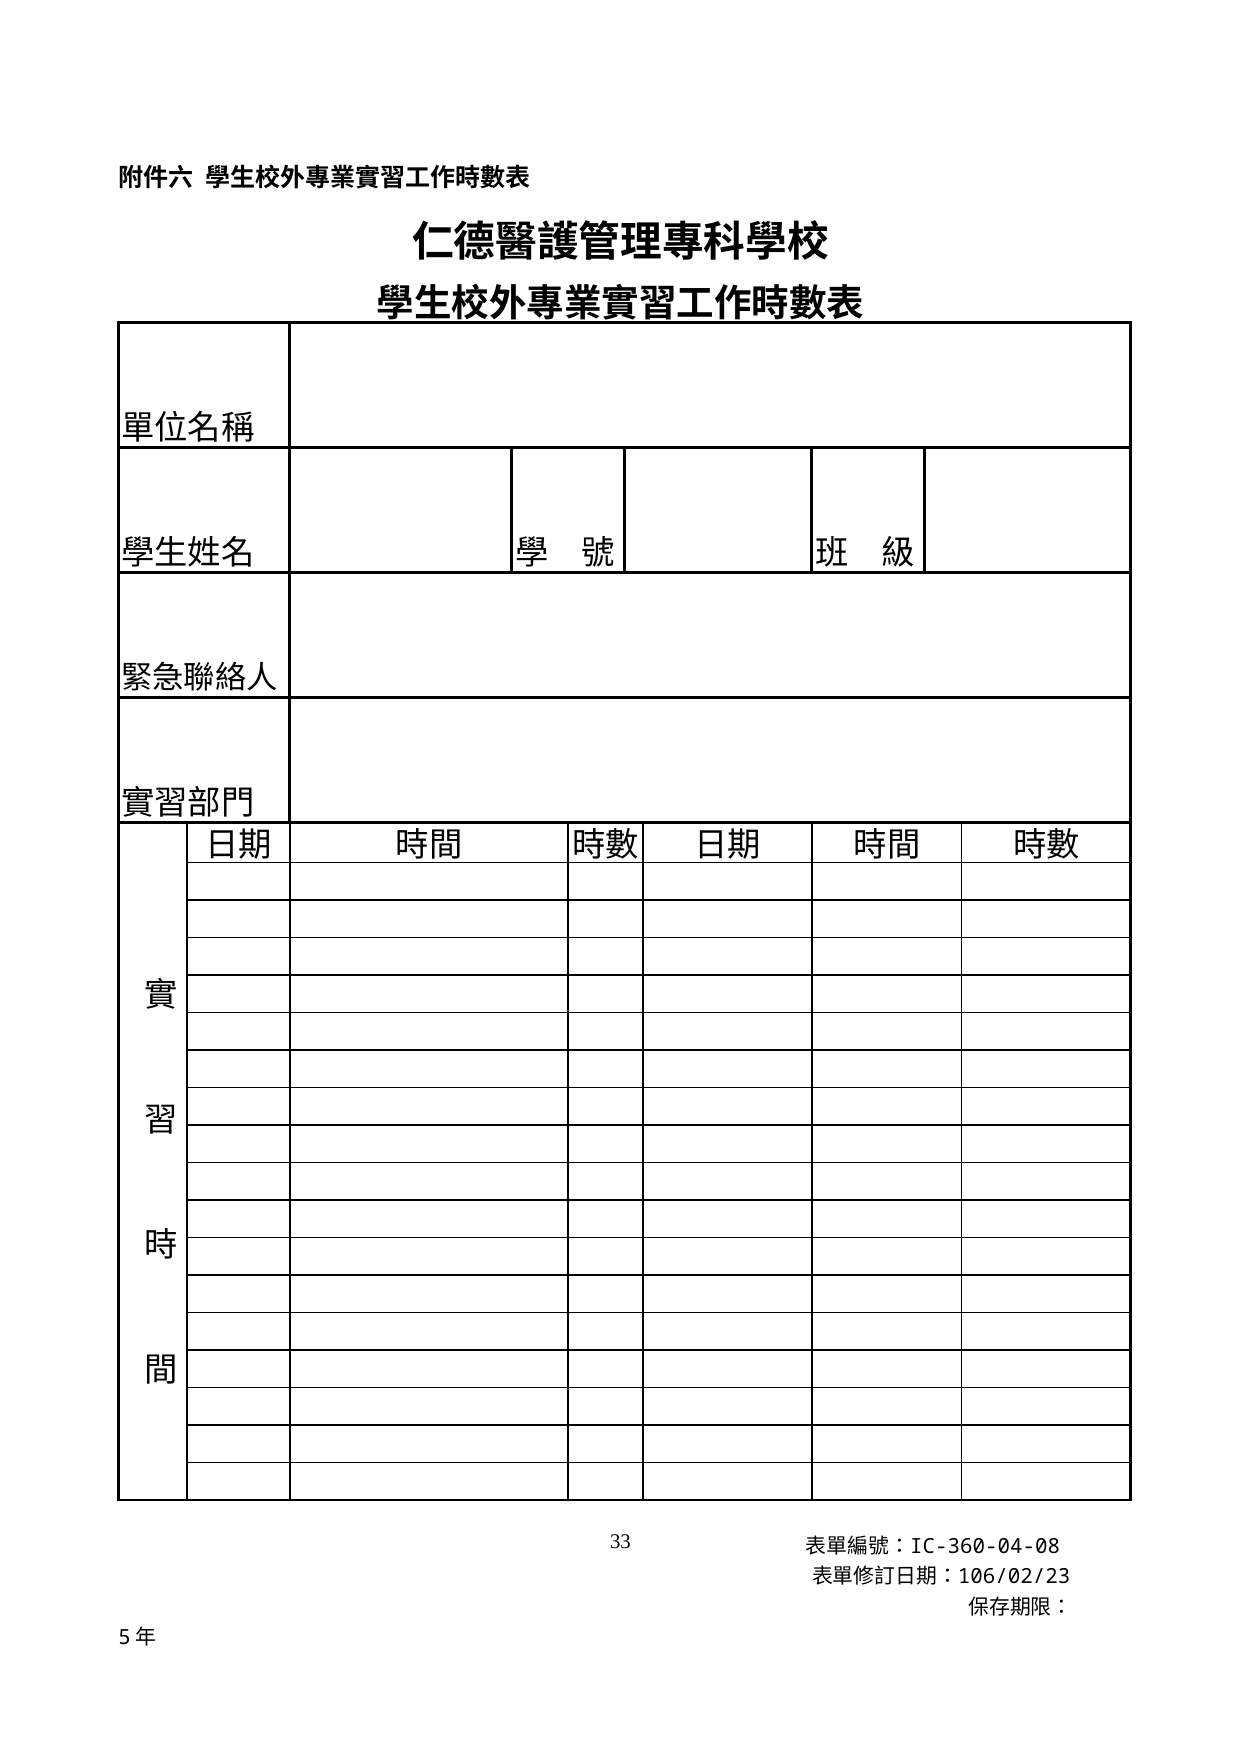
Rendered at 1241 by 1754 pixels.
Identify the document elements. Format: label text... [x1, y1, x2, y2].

table_cell [569, 1313, 642, 1349]
table_cell [813, 1351, 961, 1387]
table_cell [291, 1126, 567, 1162]
table_cell [962, 1013, 1129, 1049]
table_cell [644, 1013, 811, 1049]
table_cell [962, 1313, 1129, 1349]
table_cell [813, 1013, 961, 1049]
table_cell [644, 1051, 811, 1087]
table_cell [291, 449, 510, 571]
text 學生校外專業實習工作時數表 [118, 258, 1122, 321]
table_cell [813, 1426, 961, 1462]
table_cell [569, 863, 642, 899]
table_cell [569, 1013, 642, 1049]
table_cell [813, 1201, 961, 1237]
table_cell [569, 1276, 642, 1312]
table_cell 日期 [644, 824, 811, 862]
table_cell [962, 1163, 1129, 1199]
table_cell [188, 1388, 289, 1424]
subtitle 附件六 學生校外專業實習工作時數表 [118, 133, 1122, 196]
table_cell [291, 1238, 567, 1274]
table_cell 實習部門 [120, 699, 288, 821]
table_header 單位名稱 [120, 324, 288, 446]
table_cell 時數 [962, 824, 1129, 862]
table_cell [962, 1351, 1129, 1387]
text 仁德醫護管理專科學校 [118, 196, 1122, 258]
table_cell [291, 863, 567, 899]
table_cell [569, 1388, 642, 1424]
table_cell [962, 1426, 1129, 1462]
table_header [291, 324, 1129, 446]
table_cell [813, 976, 961, 1012]
table_cell [188, 1051, 289, 1087]
table_cell [644, 1126, 811, 1162]
table_cell [962, 1276, 1129, 1312]
table_cell [813, 901, 961, 937]
table_cell [291, 976, 567, 1012]
table_cell [962, 901, 1129, 937]
table_cell [813, 1313, 961, 1349]
table_cell [188, 1013, 289, 1049]
table_cell [291, 1426, 567, 1462]
table_cell [188, 1463, 289, 1499]
table_cell [291, 1013, 567, 1049]
table_cell 班 級 [813, 449, 923, 571]
table_cell 實 習 時 間 [120, 824, 186, 1499]
table_cell [644, 976, 811, 1012]
table_cell [569, 1088, 642, 1124]
table_cell [188, 1351, 289, 1387]
table_cell [188, 1088, 289, 1124]
table_cell [644, 1163, 811, 1199]
table_cell [813, 1163, 961, 1199]
table_cell [926, 449, 1129, 571]
table_cell [644, 1426, 811, 1462]
table_cell 日期 [188, 824, 289, 862]
table_cell [644, 1351, 811, 1387]
table_cell [569, 1126, 642, 1162]
table_cell [569, 1163, 642, 1199]
table_cell [962, 1388, 1129, 1424]
table_cell [569, 1051, 642, 1087]
table_cell [626, 449, 810, 571]
table_cell 學生姓名 [120, 449, 288, 571]
table_cell [188, 1126, 289, 1162]
table_cell [569, 976, 642, 1012]
table_cell [644, 1463, 811, 1499]
table_cell [188, 1201, 289, 1237]
table_cell [813, 1463, 961, 1499]
table_cell [962, 1201, 1129, 1237]
table_cell [291, 1163, 567, 1199]
table_cell [813, 863, 961, 899]
table_cell [813, 1126, 961, 1162]
table_cell [962, 863, 1129, 899]
table_cell [569, 901, 642, 937]
table_cell [644, 901, 811, 937]
table_cell [188, 863, 289, 899]
table_cell 學 號 [513, 449, 623, 571]
table_cell 緊急聯絡人 [120, 574, 288, 696]
table_cell [569, 1201, 642, 1237]
table_cell [644, 938, 811, 974]
table_cell [569, 1463, 642, 1499]
table_cell [644, 1088, 811, 1124]
table_cell [291, 1463, 567, 1499]
table_cell [291, 699, 1129, 821]
table_cell [644, 1238, 811, 1274]
table_cell [291, 1351, 567, 1387]
table_cell [291, 1388, 567, 1424]
table_cell [644, 1201, 811, 1237]
table_cell [569, 1238, 642, 1274]
table_cell [813, 1051, 961, 1087]
table_cell [188, 901, 289, 937]
table_cell [291, 1088, 567, 1124]
table_cell [188, 976, 289, 1012]
table_cell [813, 1088, 961, 1124]
table_cell [644, 1313, 811, 1349]
table_cell [291, 1313, 567, 1349]
table_cell [962, 1238, 1129, 1274]
table_cell [962, 1088, 1129, 1124]
table_cell [291, 938, 567, 974]
table_cell [644, 1388, 811, 1424]
table_cell 時數 [569, 824, 642, 862]
table_cell [291, 1276, 567, 1312]
table_cell [188, 938, 289, 974]
table_cell [813, 1388, 961, 1424]
table_cell [291, 901, 567, 937]
table_cell [188, 1163, 289, 1199]
table_cell [569, 1426, 642, 1462]
table_cell [188, 1426, 289, 1462]
table_cell [188, 1238, 289, 1274]
table_cell [962, 1463, 1129, 1499]
table_cell [569, 1351, 642, 1387]
table_cell 時間 [813, 824, 961, 862]
table_cell [291, 1051, 567, 1087]
table_cell [962, 1126, 1129, 1162]
table_cell [813, 938, 961, 974]
table_cell [962, 938, 1129, 974]
table_cell [188, 1276, 289, 1312]
table_cell 時間 [291, 824, 567, 862]
table_cell [569, 938, 642, 974]
table_cell [644, 863, 811, 899]
table_cell [962, 976, 1129, 1012]
table_cell [644, 1276, 811, 1312]
table_cell [962, 1051, 1129, 1087]
table_cell [291, 574, 1129, 696]
table_cell [188, 1313, 289, 1349]
table_cell [291, 1201, 567, 1237]
table_cell [813, 1238, 961, 1274]
table_cell [813, 1276, 961, 1312]
